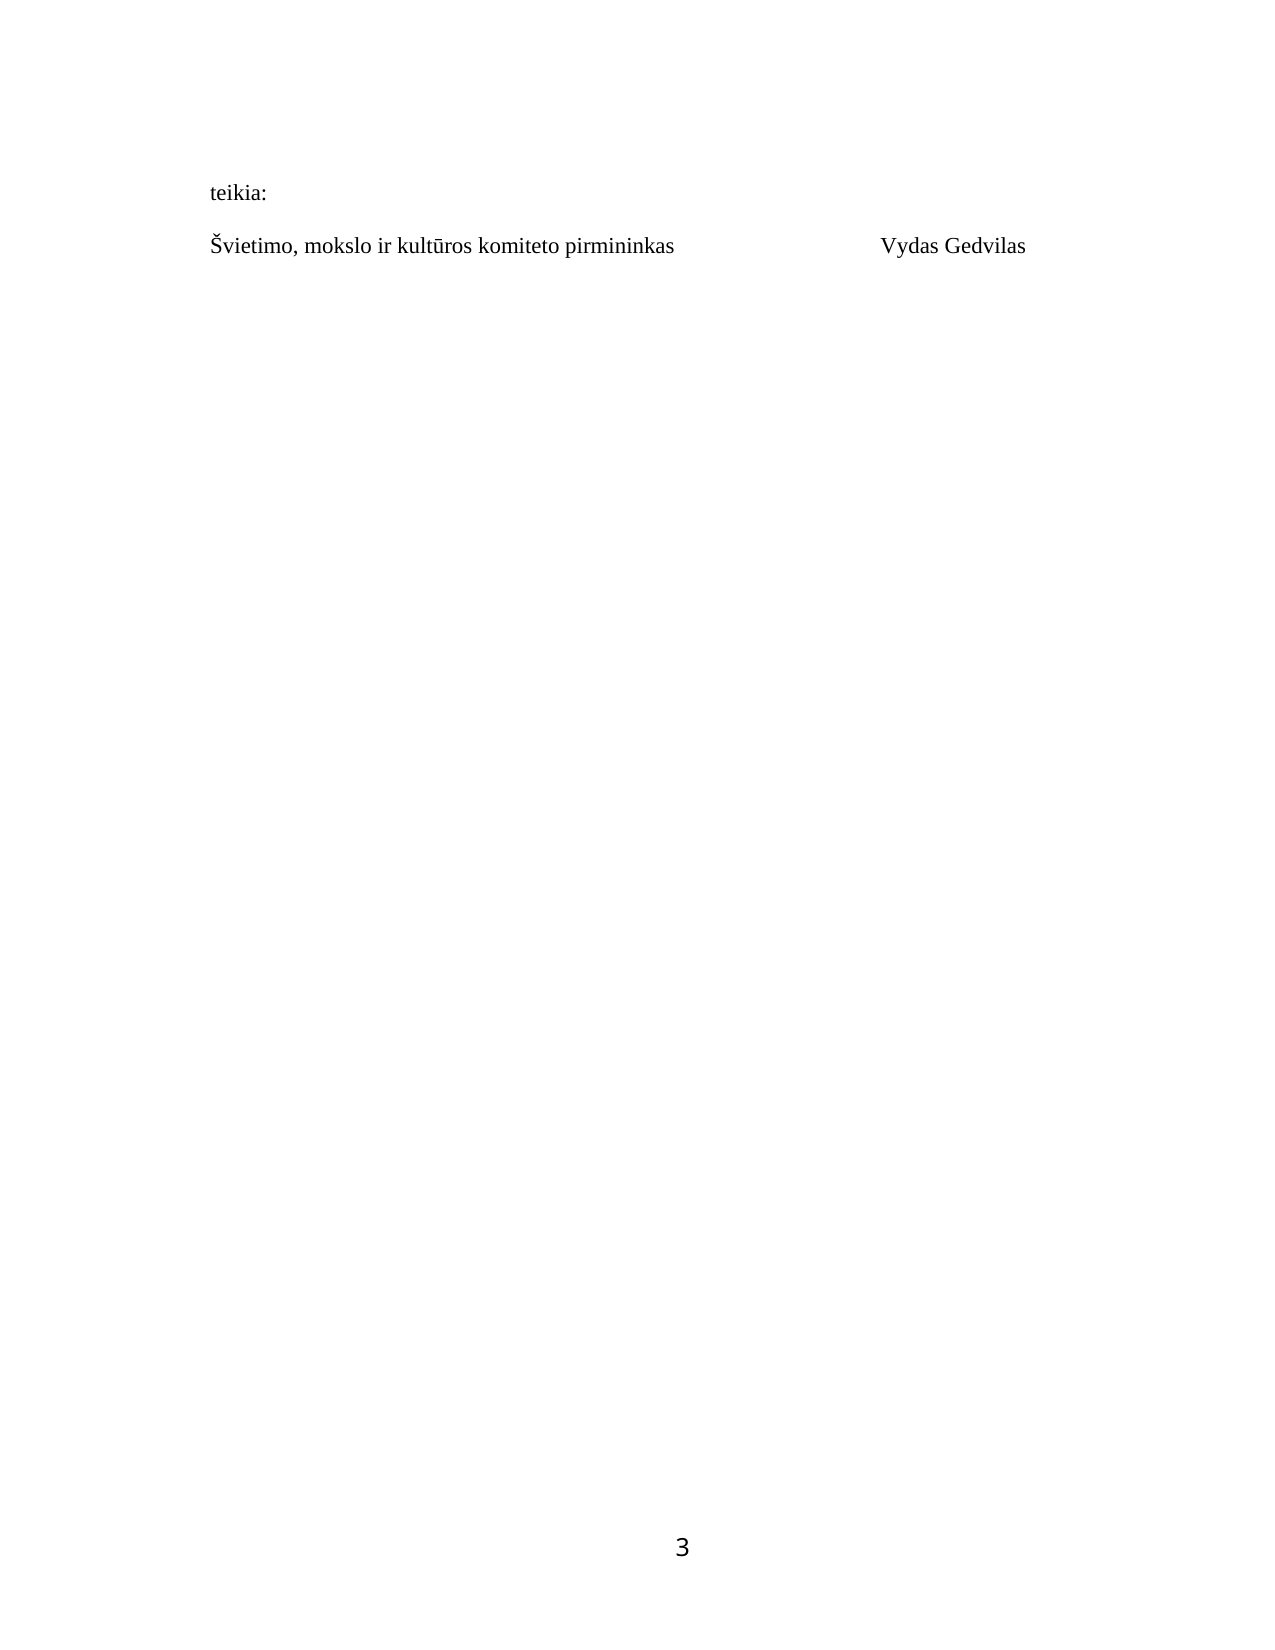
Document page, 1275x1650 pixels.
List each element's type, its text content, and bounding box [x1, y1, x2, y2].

text teikia: [210, 179, 1155, 205]
text Švietimo, mokslo ir kultūros komiteto pirmininkas Vydas Gedvilas [210, 232, 1155, 442]
